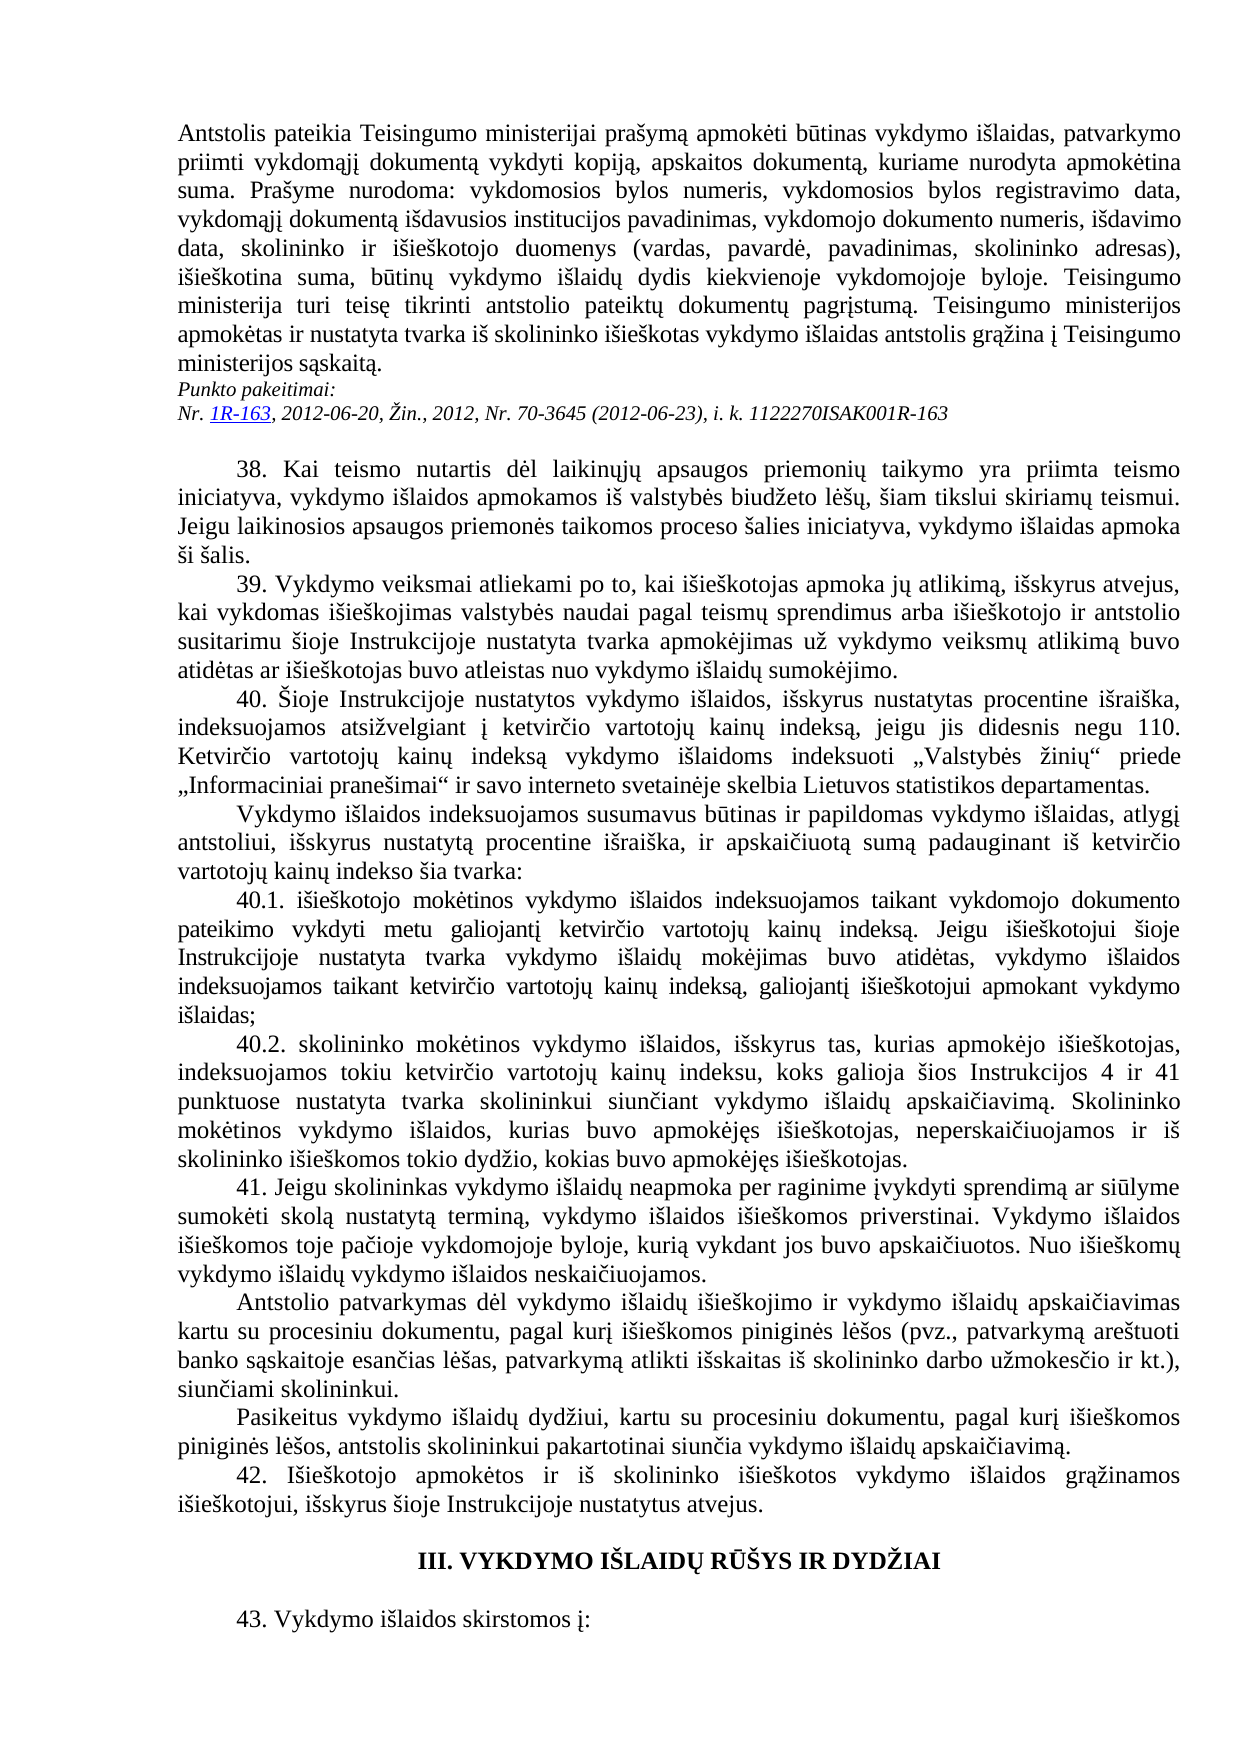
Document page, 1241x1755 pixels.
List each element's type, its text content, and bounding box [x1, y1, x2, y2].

text 40.2. skolininko mokėtinos vykdymo išlaidos, išskyrus tas, kurias apmokėjo išieškotojas, indeksuojamos tokiu ketvirčio vartotojų kainų indeksu, koks galioja šios Instrukcijos 4 ir 41 punktuose nustatyta tvarka skolininkui siunčiant vykdymo išlaidų apskaičiavimą. Skolininko mokėtinos vykdymo išlaidos, kurias buvo apmokėjęs išieškotojas, neperskaičiuojamos ir iš skolininko išieškomos tokio dydžio, kokias buvo apmokėjęs išieškotojas. [177, 1029, 1181, 1172]
text 39. Vykdymo veiksmai atliekami po to, kai išieškotojas apmoka jų atlikimą, išskyrus atvejus, kai vykdomas išieškojimas valstybės naudai pagal teismų sprendimus arba išieškotojo ir antstolio susitarimu šioje Instrukcijoje nustatyta tvarka apmokėjimas už vykdymo veiksmų atlikimą buvo atidėtas ar išieškotojas buvo atleistas nuo vykdymo išlaidų sumokėjimo. [177, 569, 1181, 684]
text 38. Kai teismo nutartis dėl laikinųjų apsaugos priemonių taikymo yra priimta teismo iniciatyva, vykdymo išlaidos apmokamos iš valstybės biudžeto lėšų, šiam tikslui skiriamų teismui. Jeigu laikinosios apsaugos priemonės taikomos proceso šalies iniciatyva, vykdymo išlaidas apmoka ši šalis. [177, 454, 1181, 569]
text Vykdymo išlaidos indeksuojamos susumavus būtinas ir papildomas vykdymo išlaidas, atlygį antstoliui, išskyrus nustatytą procentine išraiška, ir apskaičiuotą sumą padauginant iš ketvirčio vartotojų kainų indekso šia tvarka: [177, 799, 1181, 885]
text Antstolio patvarkymas dėl vykdymo išlaidų išieškojimo ir vykdymo išlaidų apskaičiavimas kartu su procesiniu dokumentu, pagal kurį išieškomos piniginės lėšos (pvz., patvarkymą areštuoti banko sąskaitoje esančias lėšas, patvarkymą atlikti išskaitas iš skolininko darbo užmokesčio ir kt.), siunčiami skolininkui. [177, 1287, 1181, 1402]
text 42. Išieškotojo apmokėtos ir iš skolininko išieškotos vykdymo išlaidos grąžinamos išieškotojui, išskyrus šioje Instrukcijoje nustatytus atvejus. [177, 1460, 1181, 1517]
text 40. Šioje Instrukcijoje nustatytos vykdymo išlaidos, išskyrus nustatytas procentine išraiška, indeksuojamos atsižvelgiant į ketvirčio vartotojų kainų indeksą, jeigu jis didesnis negu 110. Ketvirčio vartotojų kainų indeksą vykdymo išlaidoms indeksuoti „Valstybės žinių“ priede „Informaciniai pranešimai“ ir savo interneto svetainėje skelbia Lietuvos statistikos departamentas. [177, 684, 1181, 799]
text III. VYKDYMO IŠLAIDŲ RŪŠYS IR DYDŽIAI [177, 1546, 1181, 1575]
text 40.1. išieškotojo mokėtinos vykdymo išlaidos indeksuojamos taikant vykdomojo dokumento pateikimo vykdyti metu galiojantį ketvirčio vartotojų kainų indeksą. Jeigu išieškotojui šioje Instrukcijoje nustatyta tvarka vykdymo išlaidų mokėjimas buvo atidėtas, vykdymo išlaidos indeksuojamos taikant ketvirčio vartotojų kainų indeksą, galiojantį išieškotojui apmokant vykdymo išlaidas; [177, 885, 1181, 1029]
text Punkto pakeitimai: [177, 377, 1181, 401]
text Nr. 1R-163, 2012-06-20, Žin., 2012, Nr. 70-3645 (2012-06-23), i. k. 1122270ISAK001R-163 [177, 401, 1181, 425]
text Antstolis pateikia Teisingumo ministerijai prašymą apmokėti būtinas vykdymo išlaidas, patvarkymo priimti vykdomąjį dokumentą vykdyti kopiją, apskaitos dokumentą, kuriame nurodyta apmokėtina suma. Prašyme nurodoma: vykdomosios bylos numeris, vykdomosios bylos registravimo data, vykdomąjį dokumentą išdavusios institucijos pavadinimas, vykdomojo dokumento numeris, išdavimo data, skolininko ir išieškotojo duomenys (vardas, pavardė, pavadinimas, skolininko adresas), išieškotina suma, būtinų vykdymo išlaidų dydis kiekvienoje vykdomojoje byloje. Teisingumo ministerija turi teisę tikrinti antstolio pateiktų dokumentų pagrįstumą. Teisingumo ministerijos apmokėtas ir nustatyta tvarka iš skolininko išieškotas vykdymo išlaidas antstolis grąžina į Teisingumo ministerijos sąskaitą. [177, 118, 1181, 377]
text Pasikeitus vykdymo išlaidų dydžiui, kartu su procesiniu dokumentu, pagal kurį išieškomos piniginės lėšos, antstolis skolininkui pakartotinai siunčia vykdymo išlaidų apskaičiavimą. [177, 1402, 1181, 1460]
text 43. Vykdymo išlaidos skirstomos į: [177, 1604, 1181, 1632]
text 41. Jeigu skolininkas vykdymo išlaidų neapmoka per raginime įvykdyti sprendimą ar siūlyme sumokėti skolą nustatytą terminą, vykdymo išlaidos išieškomos priverstinai. Vykdymo išlaidos išieškomos toje pačioje vykdomojoje byloje, kurią vykdant jos buvo apskaičiuotos. Nuo išieškomų vykdymo išlaidų vykdymo išlaidos neskaičiuojamos. [177, 1172, 1181, 1287]
